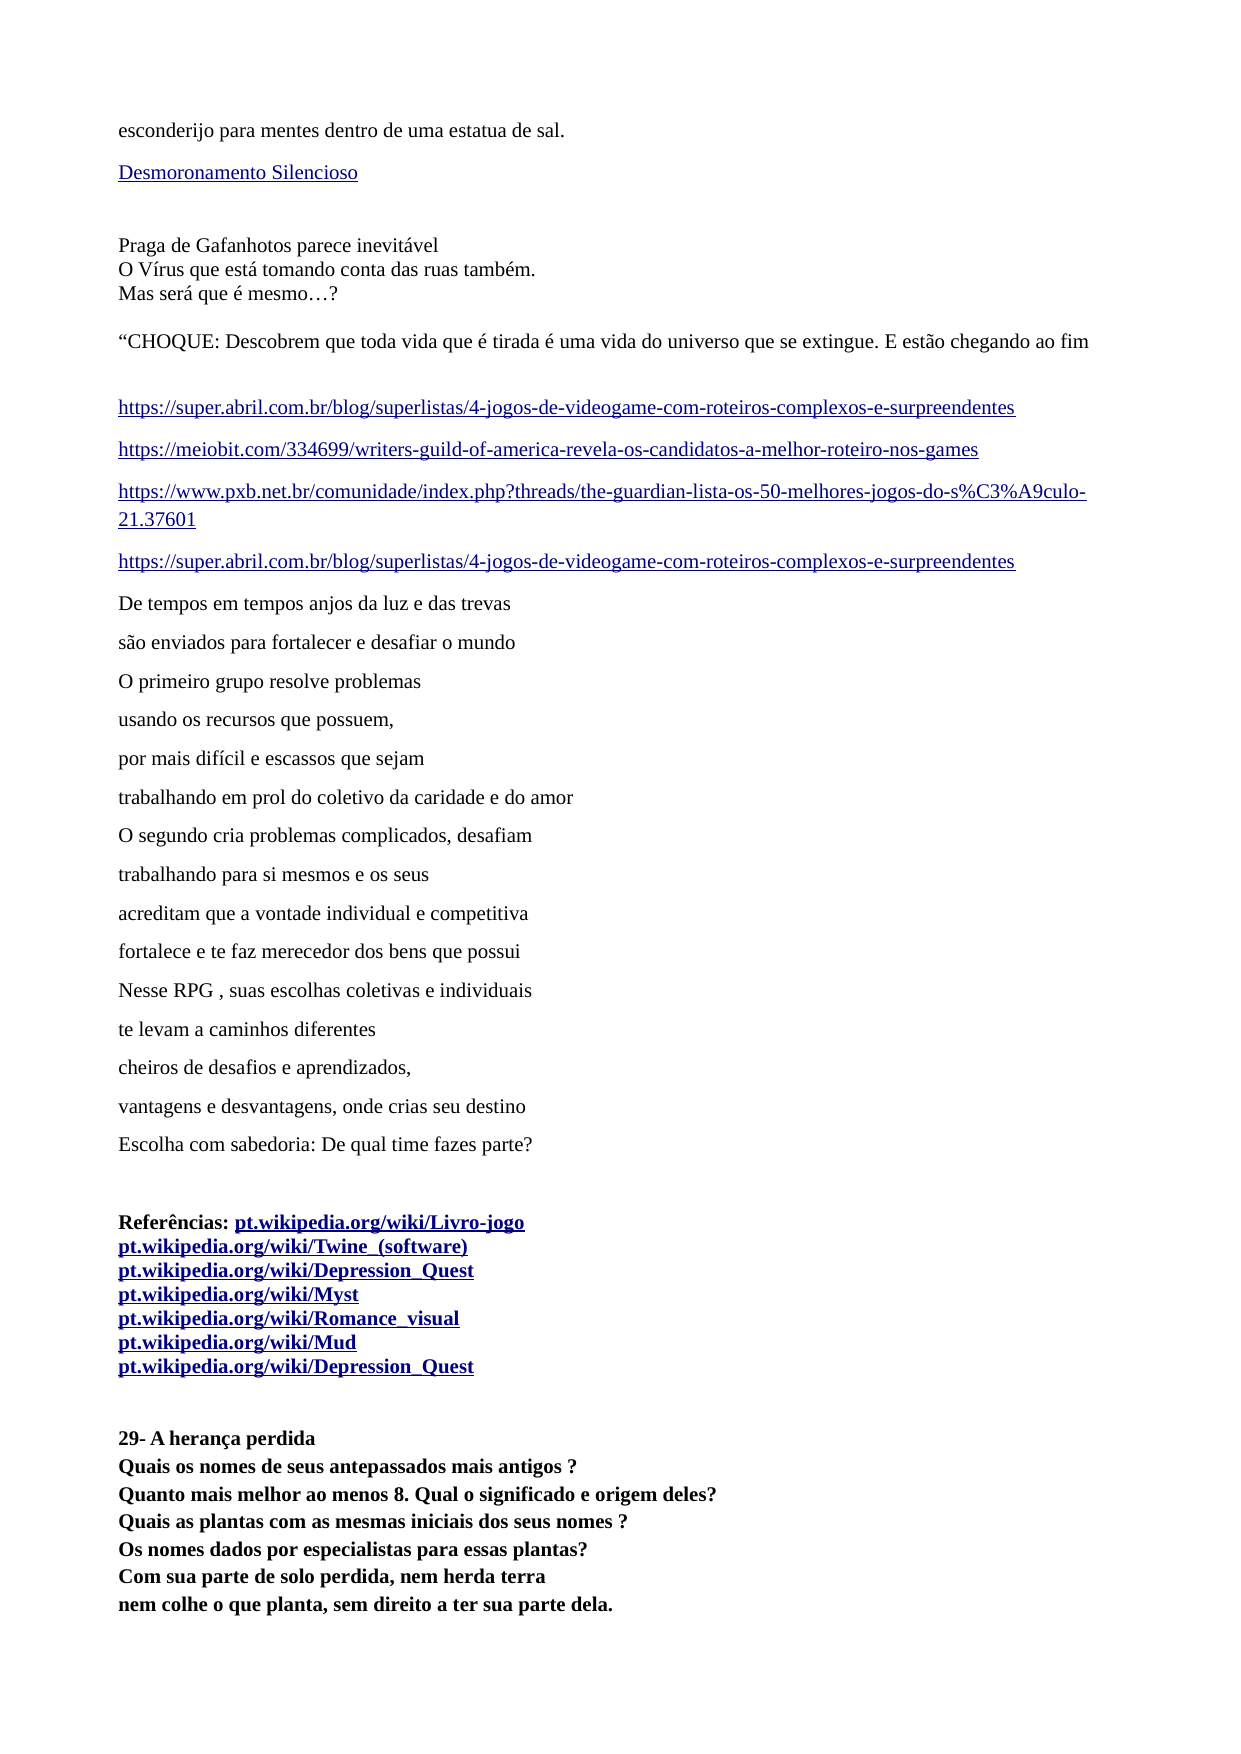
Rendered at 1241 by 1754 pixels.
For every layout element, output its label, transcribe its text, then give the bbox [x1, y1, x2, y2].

text cheiros de desafios e aprendizados, [118, 1055, 1122, 1079]
text O Vírus que está tomando conta das ruas também. [118, 257, 1122, 281]
text Mas será que é mesmo…? [118, 281, 1122, 305]
text Escolha com sabedoria: De qual time fazes parte? [118, 1132, 1122, 1156]
text por mais difícil e escassos que sejam [118, 746, 1122, 770]
text vantagens e desvantagens, onde crias seu destino [118, 1094, 1122, 1118]
text O segundo cria problemas complicados, desafiam [118, 823, 1122, 847]
text trabalhando em prol do coletivo da caridade e do amor [118, 784, 1122, 809]
text trabalhando para si mesmos e os seus [118, 862, 1122, 886]
text https://meiobit.com/334699/writers-guild-of-america-revela-os-candidatos-a-melhor-roteiro-nos-games [118, 437, 1122, 461]
text De tempos em tempos anjos da luz e das trevas [118, 591, 1122, 615]
text acreditam que a vontade individual e competitiva [118, 901, 1122, 924]
text O primeiro grupo resolve problemas [118, 669, 1122, 693]
text Desmoronamento Silencioso [118, 160, 1122, 184]
text Nesse RPG , suas escolhas coletivas e individuais [118, 978, 1122, 1002]
text são enviados para fortalecer e desafiar o mundo [118, 630, 1122, 654]
text https://super.abril.com.br/blog/superlistas/4-jogos-de-videogame-com-roteiros-complexos-e-surpreendentes [118, 549, 1122, 573]
text Referências: pt.wikipedia.org/wiki/Livro-jogo pt.wikipedia.org/wiki/Twine_(software) pt.wikipedia.org/wiki/Depression_Quest pt.wikipedia.org/wiki/Myst pt.wikipedia.org/wiki/Romance_visual pt.wikipedia.org/wiki/Mud pt.wikipedia.org/wiki/Depression_Quest [118, 1210, 1122, 1378]
text 29- A herança perdida Quais os nomes de seus antepassados mais antigos ? Quanto mais melhor ao menos 8. Qual o significado e origem deles? Quais as plantas com as mesmas iniciais dos seus nomes ? Os nomes dados por especialistas para essas plantas? Com sua parte de solo perdida, nem herda terra nem colhe o que planta, sem direito a ter sua parte dela. [118, 1426, 1122, 1616]
text Praga de Gafanhotos parece inevitável [118, 232, 1122, 257]
text esconderijo para mentes dentro de uma estatua de sal. [118, 118, 1122, 142]
text fortalece e te faz merecedor dos bens que possui [118, 939, 1122, 963]
text https://super.abril.com.br/blog/superlistas/4-jogos-de-videogame-com-roteiros-complexos-e-surpreendentes [118, 395, 1122, 419]
text usando os recursos que possuem, [118, 707, 1122, 731]
text te levam a caminhos diferentes [118, 1016, 1122, 1041]
text “CHOQUE: Descobrem que toda vida que é tirada é uma vida do universo que se extingue. E estão chegando ao fim [118, 329, 1122, 353]
text https://www.pxb.net.br/comunidade/index.php?threads/the-guardian-lista-os-50-melhores-jogos-do-s%C3%A9culo-21.37601 [118, 479, 1122, 531]
